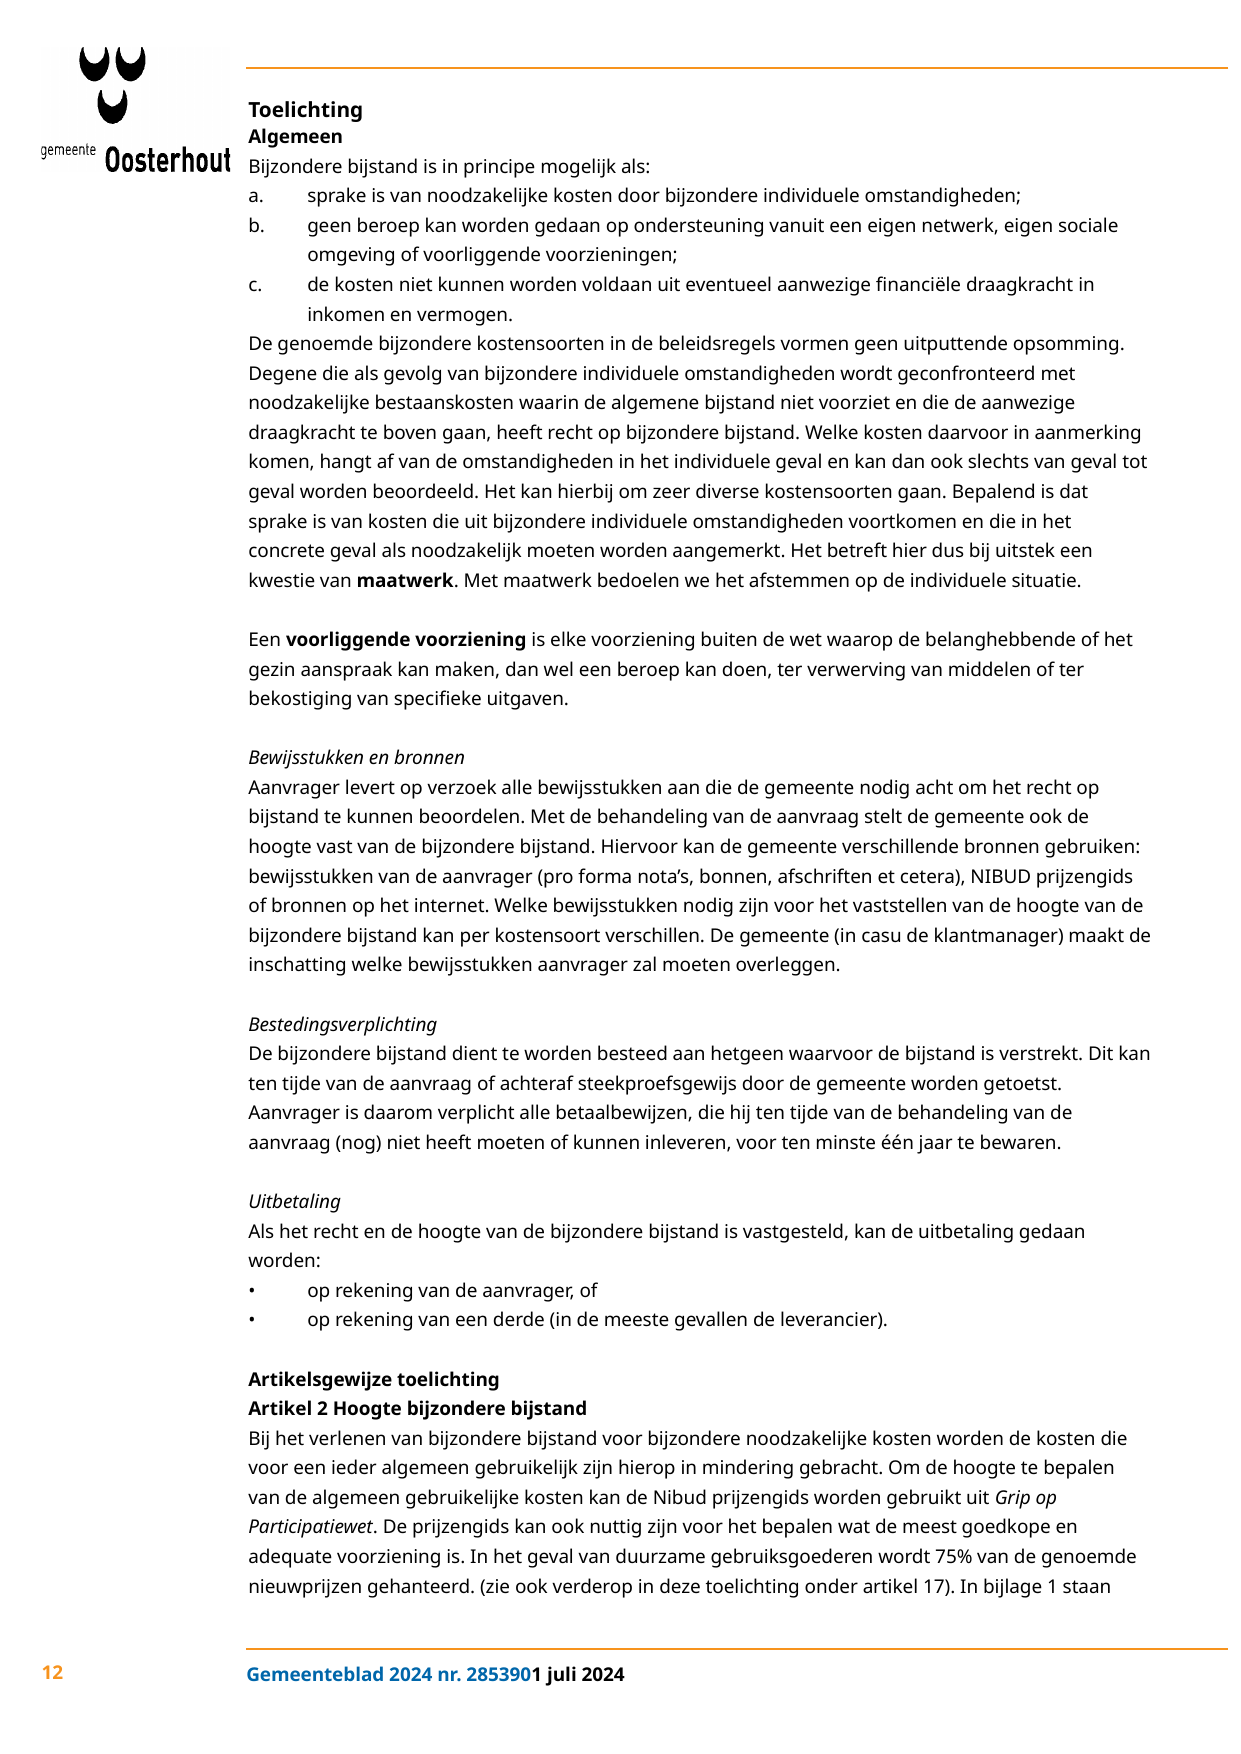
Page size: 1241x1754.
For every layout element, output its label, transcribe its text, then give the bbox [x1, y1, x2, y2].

text De bijzondere bijstand dient te worden besteed aan hetgeen waarvoor de bijstand is verstrekt. Dit kan ten tijde van de aanvraag of achteraf steekproefsgewijs door de gemeente worden getoetst. Aanvrager is daarom verplicht alle betaalbewijzen, die hij ten tijde van de behandeling van de aanvraag (nog) niet heeft moeten of kunnen inleveren, voor ten minste één jaar te bewaren. [248, 1040, 1152, 1155]
list op rekening van een derde (in de meeste gevallen de leverancier). [248, 1307, 1152, 1332]
text Uitbetaling [248, 1188, 1152, 1214]
text Toelichting [248, 95, 1152, 123]
text Bij het verlenen van bijzondere bijstand voor bijzondere noodzakelijke kosten worden de kosten die voor een ieder algemeen gebruikelijk zijn hierop in mindering gebracht. Om de hoogte te bepalen van de algemeen gebruikelijke kosten kan de Nibud prijzengids worden gebruikt uit Grip op Participatiewet. De prijzengids kan ook nuttig zijn voor het bepalen wat de meest goedkope en adequate voorziening is. In het geval van duurzame gebruiksgoederen wordt 75% van de genoemde nieuwprijzen gehanteerd. (zie ook verderop in deze toelichting onder artikel 17). In bijlage 1 staan [248, 1425, 1152, 1599]
text De genoemde bijzondere kostensoorten in de beleidsregels vormen geen uitputtende opsomming. Degene die als gevolg van bijzondere individuele omstandigheden wordt geconfronteerd met noodzakelijke bestaanskosten waarin de algemene bijstand niet voorziet en die de aanwezige draagkracht te boven gaan, heeft recht op bijzondere bijstand. Welke kosten daarvoor in aanmerking komen, hangt af van de omstandigheden in het individuele geval en kan dan ook slechts van geval tot geval worden beoordeeld. Het kan hierbij om zeer diverse kostensoorten gaan. Bepalend is dat sprake is van kosten die uit bijzondere individuele omstandigheden voortkomen en die in het concrete geval als noodzakelijk moeten worden aangemerkt. Het betreft hier dus bij uitstek een kwestie van maatwerk. Met maatwerk bedoelen we het afstemmen op de individuele situatie. [248, 330, 1152, 593]
picture [41, 47, 231, 172]
text Artikelsgewijze toelichting [248, 1366, 1152, 1392]
list de kosten niet kunnen worden voldaan uit eventueel aanwezige financiële draagkracht in inkomen en vermogen. [248, 271, 1152, 327]
text Als het recht en de hoogte van de bijzondere bijstand is vastgesteld, kan de uitbetaling gedaan worden: [248, 1218, 1152, 1273]
text Artikel 2 Hoogte bijzondere bijstand [248, 1395, 1152, 1421]
list sprake is van noodzakelijke kosten door bijzondere individuele omstandigheden; [248, 182, 1152, 208]
list op rekening van de aanvrager, of [248, 1277, 1152, 1303]
text Bijzondere bijstand is in principe mogelijk als: [248, 153, 1152, 179]
text Bestedingsverplichting [248, 1011, 1152, 1037]
list geen beroep kan worden gedaan op ondersteuning vanuit een eigen netwerk, eigen sociale omgeving of voorliggende voorzieningen; [248, 212, 1152, 267]
text Een voorliggende voorziening is elke voorziening buiten de wet waarop de belanghebbende of het gezin aanspraak kan maken, dan wel een beroep kan doen, ter verwerving van middelen of ter bekostiging van specifieke uitgaven. [248, 626, 1152, 711]
text Bewijsstukken en bronnen [248, 744, 1152, 770]
text Aanvrager levert op verzoek alle bewijsstukken aan die de gemeente nodig acht om het recht op bijstand te kunnen beoordelen. Met de behandeling van de aanvraag stelt de gemeente ook de hoogte vast van de bijzondere bijstand. Hiervoor kan de gemeente verschillende bronnen gebruiken: bewijsstukken van de aanvrager (pro forma nota’s, bonnen, afschriften et cetera), NIBUD prijzengids of bronnen op het internet. Welke bewijsstukken nodig zijn voor het vaststellen van de hoogte van de bijzondere bijstand kan per kostensoort verschillen. De gemeente (in casu de klantmanager) maakt de inschatting welke bewijsstukken aanvrager zal moeten overleggen. [248, 774, 1152, 977]
text Algemeen [248, 123, 1152, 149]
